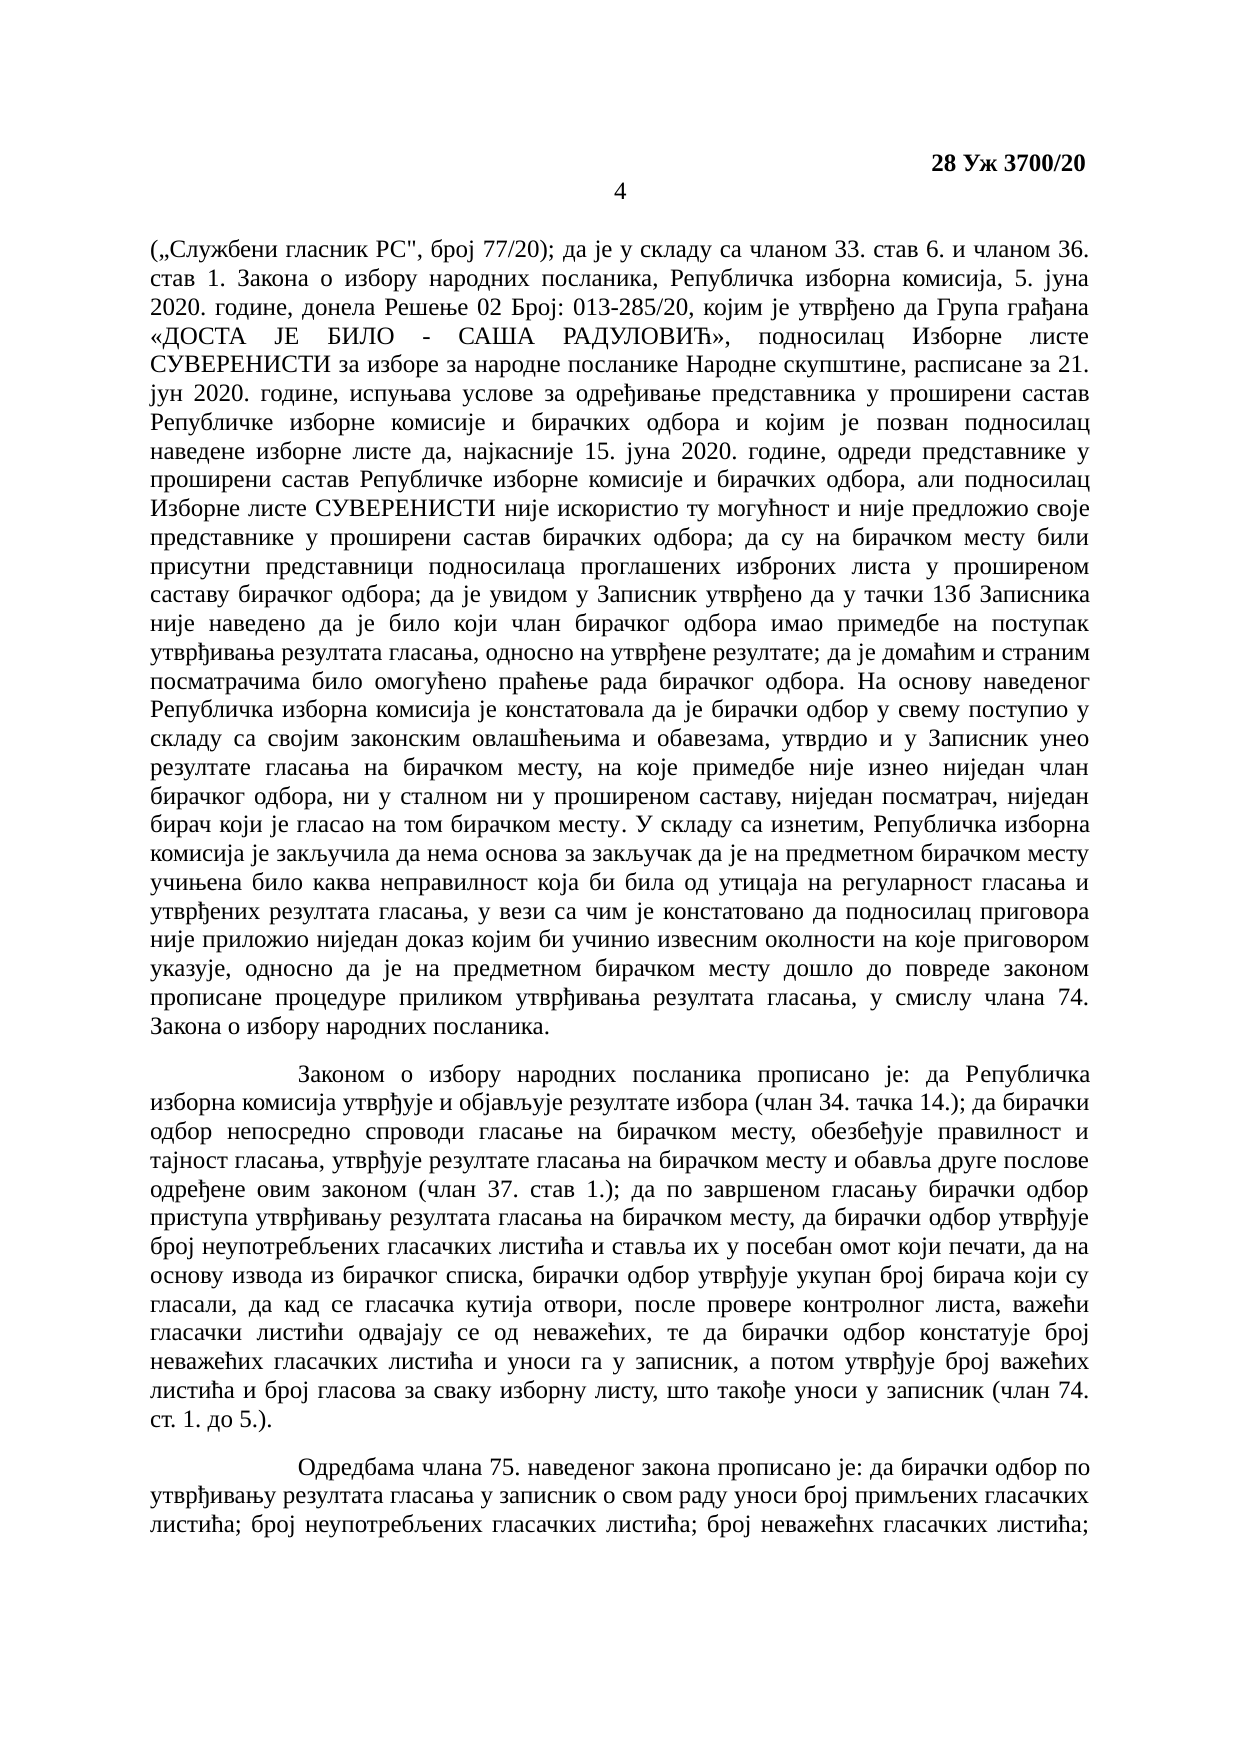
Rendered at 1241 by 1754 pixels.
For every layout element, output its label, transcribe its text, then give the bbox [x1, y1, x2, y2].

text Одредбама члана 75. наведеног закона прописано је: да бирачки одбор по утврђивању резултата гласања у записник о свом раду уноси број примљених гласачких листића; број неупотребљених гласачких листића; број неважећнх гласачких листића; [150, 1452, 1090, 1538]
text Законом о избору народних посланика прописано је: да Републичка изборна комисија утврђује и објављује резултате избора (члан 34. тачка 14.); да бирачки одбор непосредно спроводи гласање на бирачком месту, обезбеђује правилност и тајност гласања, утврђује резултате гласања на бирачком месту и обавља друге послове одређене овим законом (члан 37. став 1.); да по завршеном гласању бирачки одбор приступа утврђивању резултата гласања на бирачком месту, да бирачки одбор утврђује број неупотребљених гласачких листића и ставља их у посебан омот који печати, да на основу извода из бирачког списка, бирачки одбор утврђује укупан број бирача који су гласали, да кад се гласачка кутија отвори, после провере контролног листа, важећи гласачки листићи одвајају се од неважећих, те да бирачки одбор констатује број неважећих гласачких листића и уноси га у записник, а потом утврђује број важећих листића и број гласова за сваку изборну листу, што такође уноси у записник (члан 74. ст. 1. до 5.). [150, 1059, 1090, 1432]
text („Службени гласник РС", број 77/20); да је у складу са чланом 33. став 6. и чланом 36. став 1. Закона о избору народних посланика, Републичка изборна комисија, 5. јуна 2020. године, донела Решење 02 Број: 013-285/20, којим је утврђено да Група грађана «ДОСТА ЈЕ БИЛО - САША РАДУЛОВИЋ», подносилац Изборне листе СУВЕРЕНИСТИ за изборе за народне посланике Народне скупштине, расписане за 21. јун 2020. године, испуњава услове за одређивање представника у проширени састав Републичке изборне комисије и бирачких одбора и којим је позван подносилац наведене изборне листе да, најкасније 15. јуна 2020. године, одреди представнике у проширени састав Републичке изборне комисије и бирачких одбора, али подносилац Изборне листе СУВЕРЕНИСТИ није искористио ту могућност и није предложио своје представнике у проширени састав бирачких одбора; да су на бирачком месту били присутни представници подносилаца проглашених изброних листа у проширеном саставу бирачког одбора; да је увидом у Записник утврђено да у тачки 13б Записника није наведено да је било који члан бирачког одбора имао примедбе на поступак утврђивања резултата гласања, односно на утврђене резултате; да је домаћим и страним посматрачима било омогућено праћење рада бирачког одбора. На основу наведеног Републичка изборна комисија је констатовала да је бирачки одбор у свему поступио у складу са својим законским овлашћењима и обавезама, утврдио и у Записник унео резултате гласања на бирачком месту, на које примедбе није изнео ниједан члан бирачког одбора, ни у сталном ни у проширеном саставу, ниједан посматрач, ниједан бирач који је гласао на том бирачком месту. У складу са изнетим, Републичка изборна комисија је закључила да нема основа за закључак да је на предметном бирачком месту учињена било каква неправилност која би била од утицаја на регуларност гласања и утврђених резултата гласања, у вези са чим је констатовано да подносилац приговора није приложио ниједан доказ којим би учинио извесним околности на које приговором указује, односно да је на предметном бирачком месту дошло до повреде законом прописане процедуре приликом утврђивања резултата гласања, у смислу члана 74. Закона о избору народних посланика. [150, 234, 1090, 1039]
